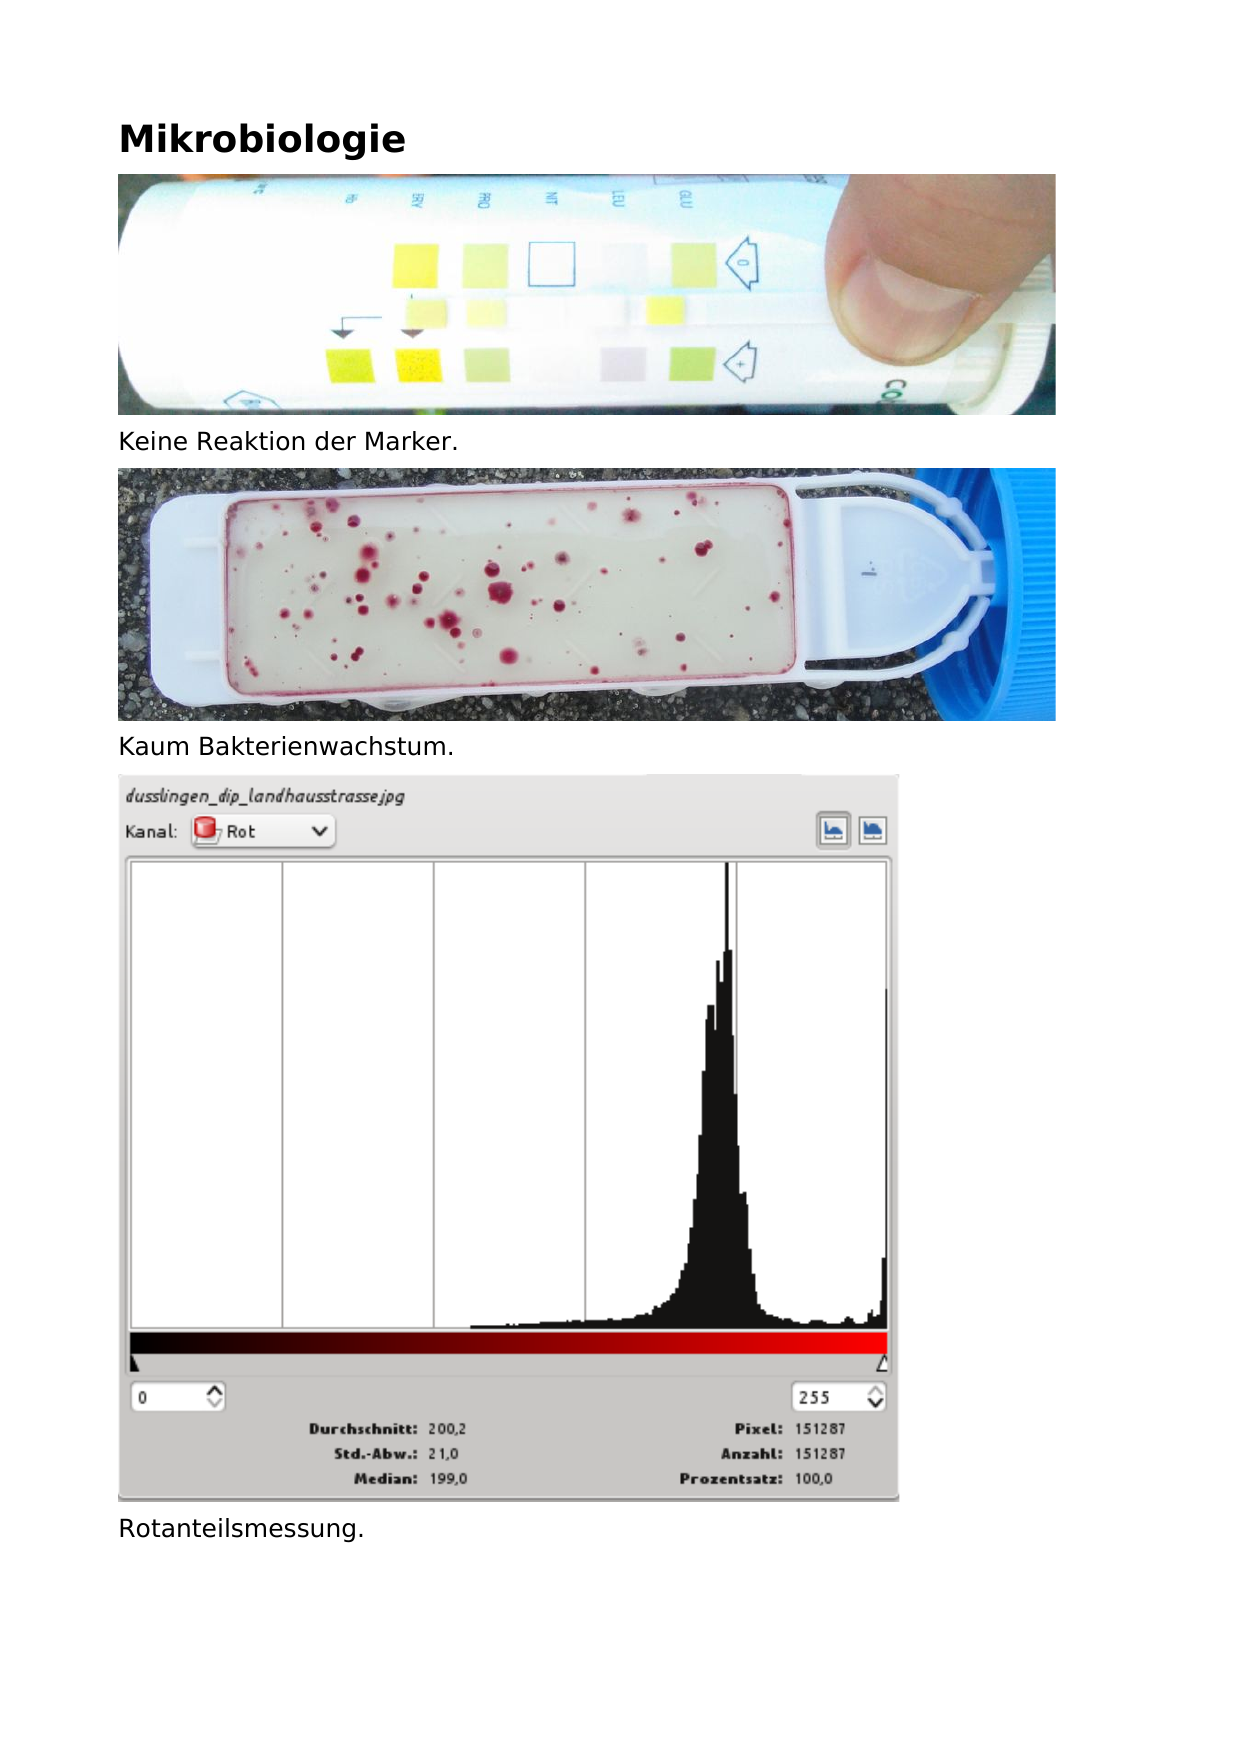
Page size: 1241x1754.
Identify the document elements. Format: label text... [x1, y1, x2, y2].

picture [118, 468, 1056, 721]
picture [118, 774, 900, 1502]
text Rotanteilsmessung. [118, 1514, 1122, 1544]
picture [118, 174, 1056, 415]
text Keine Reaktion der Marker. [118, 427, 1122, 456]
text Kaum Bakterienwachstum. [118, 733, 1122, 762]
subtitle Mikrobiologie [118, 118, 1122, 162]
